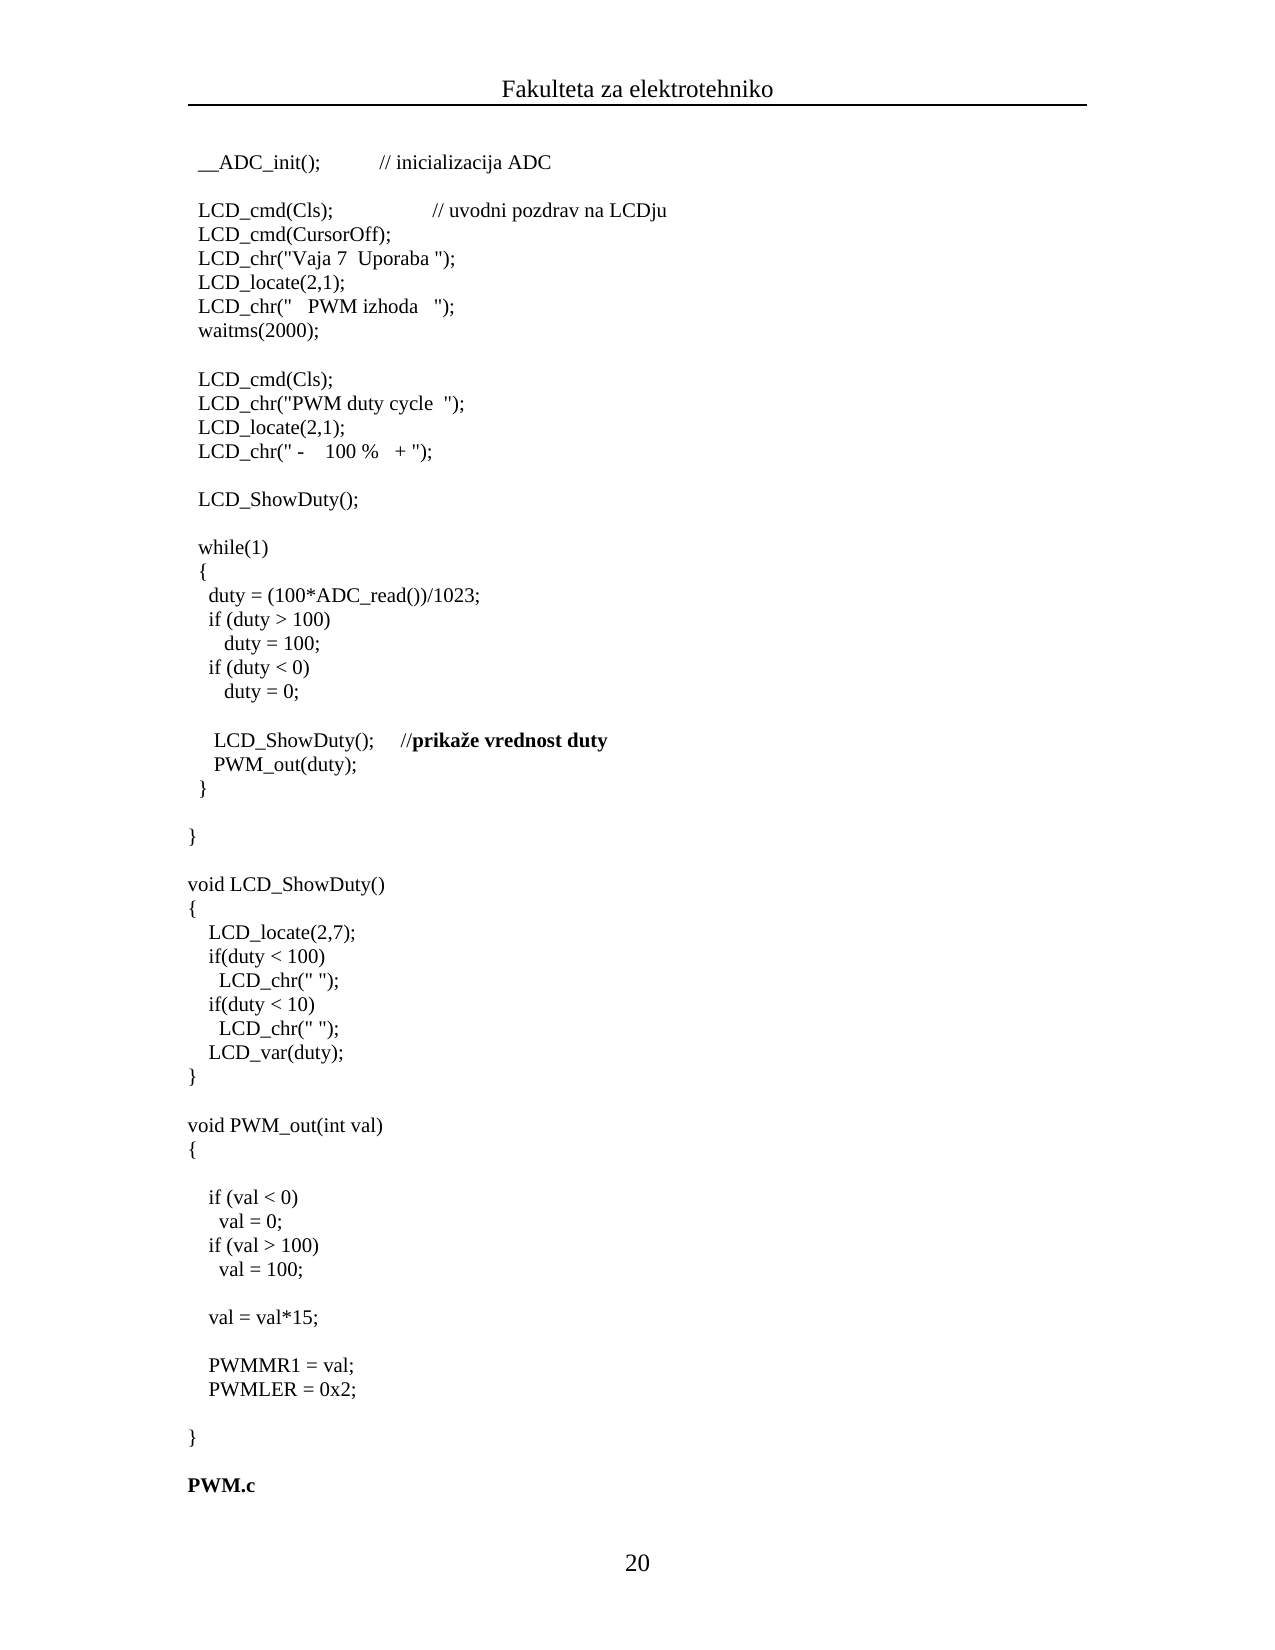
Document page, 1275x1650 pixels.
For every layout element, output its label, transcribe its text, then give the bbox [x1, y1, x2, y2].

text if (val < 0) [187, 1185, 1087, 1209]
text PWM_out(duty); [187, 752, 1087, 776]
text duty = (100*ADC_read())/1023; [187, 583, 1087, 607]
text } [187, 1425, 1087, 1449]
text void PWM_out(int val) [187, 1112, 1087, 1137]
text LCD_ShowDuty(); [187, 487, 1087, 511]
text } [187, 776, 1087, 800]
text LCD_cmd(Cls); [187, 367, 1087, 391]
text if (val > 100) [187, 1233, 1087, 1257]
text val = 100; [187, 1257, 1087, 1281]
text val = val*15; [187, 1305, 1087, 1329]
text PWMMR1 = val; [187, 1353, 1087, 1377]
text duty = 0; [187, 679, 1087, 703]
text LCD_cmd(CursorOff); [187, 222, 1087, 246]
text PWMLER = 0x2; [187, 1377, 1087, 1401]
text __ADC_init(); // inicializacija ADC [187, 150, 1087, 174]
text LCD_chr("Vaja 7 Uporaba "); [187, 246, 1087, 270]
text LCD_cmd(Cls); // uvodni pozdrav na LCDju [187, 198, 1087, 222]
text { [187, 559, 1087, 583]
text waitms(2000); [187, 318, 1087, 342]
text PWM.c [187, 1473, 1087, 1497]
text } [187, 824, 1087, 848]
text if (duty < 0) [187, 655, 1087, 679]
text LCD_chr(" "); [187, 968, 1087, 992]
text LCD_locate(2,7); [187, 920, 1087, 944]
text LCD_locate(2,1); [187, 415, 1087, 439]
text LCD_var(duty); [187, 1040, 1087, 1064]
text LCD_chr("PWM duty cycle "); [187, 391, 1087, 415]
text LCD_chr(" - 100 % + "); [187, 439, 1087, 463]
text LCD_ShowDuty(); //prikaže vrednost duty [187, 727, 1087, 752]
text } [187, 1064, 1087, 1088]
text duty = 100; [187, 631, 1087, 655]
text void LCD_ShowDuty() [187, 872, 1087, 896]
text if(duty < 100) [187, 944, 1087, 968]
text val = 0; [187, 1209, 1087, 1233]
text LCD_locate(2,1); [187, 270, 1087, 294]
text if (duty > 100) [187, 607, 1087, 631]
text LCD_chr(" PWM izhoda "); [187, 294, 1087, 318]
text LCD_chr(" "); [187, 1016, 1087, 1040]
text { [187, 896, 1087, 920]
text { [187, 1137, 1087, 1161]
text while(1) [187, 535, 1087, 559]
text if(duty < 10) [187, 992, 1087, 1016]
